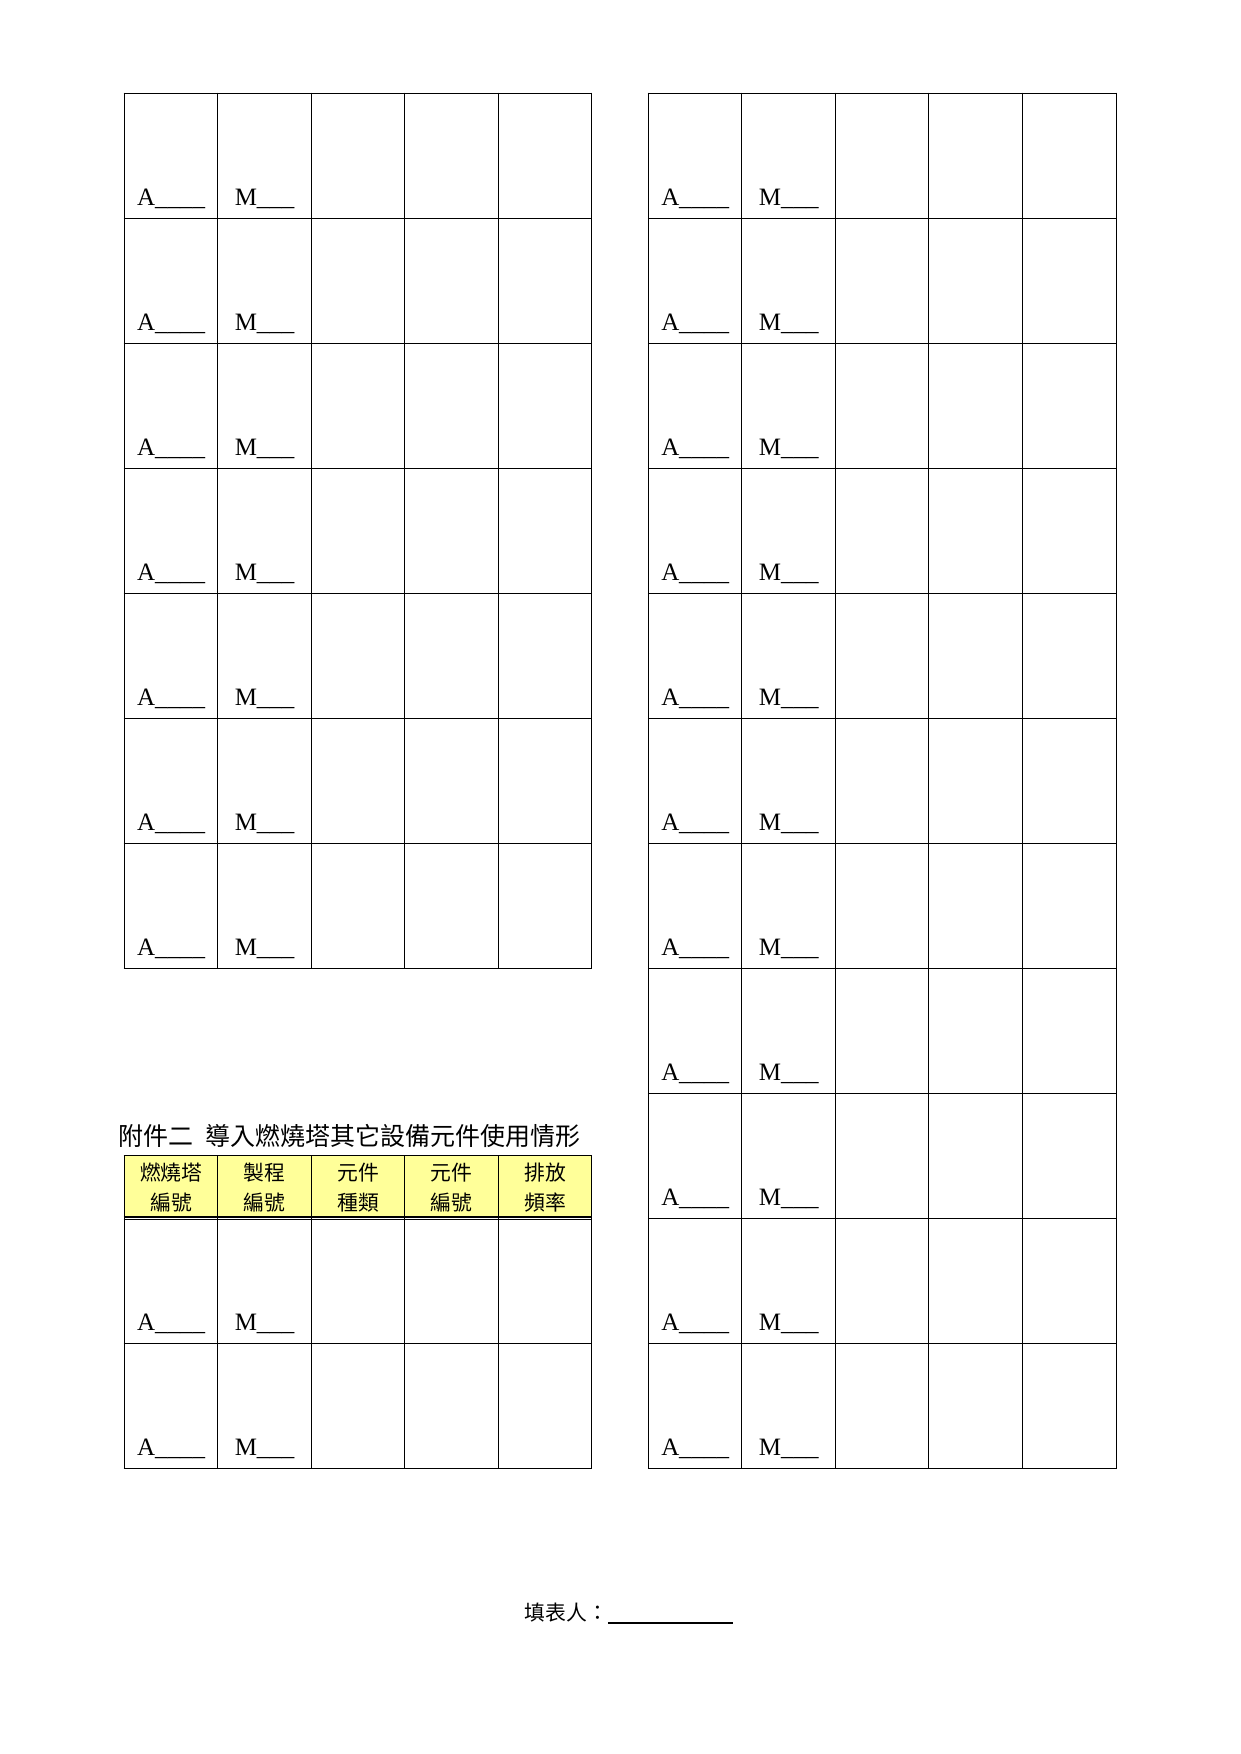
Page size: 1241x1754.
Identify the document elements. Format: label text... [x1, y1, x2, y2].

table_cell [836, 719, 928, 842]
table_header 元件 種類 [312, 1156, 404, 1216]
table_cell [499, 1220, 591, 1342]
table_cell M___ [742, 344, 835, 467]
table_cell [1023, 1219, 1116, 1342]
table_cell M___ [742, 844, 835, 967]
table_cell [312, 94, 404, 217]
table_cell M___ [742, 1094, 835, 1217]
table_cell [1023, 1094, 1116, 1217]
table_cell M___ [218, 469, 311, 592]
table_cell M___ [742, 1344, 835, 1467]
table_cell [405, 94, 498, 217]
table_cell [836, 1344, 928, 1467]
table_cell [1023, 344, 1116, 467]
table_cell [1023, 1344, 1116, 1467]
table_cell [929, 344, 1022, 467]
table_cell A____ [125, 844, 217, 967]
table_cell [499, 469, 591, 592]
table_cell [312, 594, 404, 717]
table_cell A____ [649, 469, 741, 592]
table_cell [312, 344, 404, 467]
table_cell A____ [649, 719, 741, 842]
table_header 元件 編號 [405, 1156, 498, 1216]
table_cell M___ [742, 969, 835, 1092]
table_cell [405, 719, 498, 842]
table_cell [929, 469, 1022, 592]
table_cell A____ [125, 719, 217, 842]
table_cell [1023, 469, 1116, 592]
table_cell M___ [218, 94, 311, 217]
table_cell A____ [649, 969, 741, 1092]
table_cell [836, 1219, 928, 1342]
table_cell A____ [649, 1094, 741, 1217]
table_cell [1023, 594, 1116, 717]
table_cell [405, 594, 498, 717]
table_cell M___ [218, 844, 311, 967]
table_cell [312, 469, 404, 592]
table_cell [1023, 94, 1116, 217]
table_cell M___ [742, 219, 835, 342]
table_cell [499, 594, 591, 717]
table_cell [929, 969, 1022, 1092]
table_cell [836, 594, 928, 717]
table_cell M___ [742, 719, 835, 842]
table_cell [836, 1094, 928, 1217]
table_cell [1023, 219, 1116, 342]
table_cell [1023, 844, 1116, 967]
table_cell M___ [218, 344, 311, 467]
table_cell [499, 1344, 591, 1467]
table_cell M___ [218, 1220, 311, 1342]
table_cell [405, 219, 498, 342]
table_cell M___ [218, 594, 311, 717]
table_cell [929, 844, 1022, 967]
table_cell [499, 344, 591, 467]
table_cell [405, 344, 498, 467]
table_cell [836, 469, 928, 592]
table_cell [312, 844, 404, 967]
table_header 排放 頻率 [499, 1156, 591, 1216]
text 附件二 導入燃燒塔其它設備元件使用情形 [118, 1092, 598, 1155]
table_cell M___ [742, 469, 835, 592]
table_cell M___ [742, 1219, 835, 1342]
table_cell A____ [649, 94, 741, 217]
table_cell [929, 594, 1022, 717]
table_header 燃燒塔 編號 [125, 1156, 217, 1216]
table_cell [405, 1344, 498, 1467]
table_cell A____ [125, 1220, 217, 1342]
table_cell [1023, 969, 1116, 1092]
table_cell M___ [742, 94, 835, 217]
table_cell [312, 219, 404, 342]
table_cell A____ [649, 344, 741, 467]
table_cell [312, 1220, 404, 1342]
table_cell [499, 844, 591, 967]
table_cell A____ [649, 594, 741, 717]
table_cell [929, 1094, 1022, 1217]
table_cell [836, 94, 928, 217]
table_cell M___ [218, 219, 311, 342]
table_cell [929, 1344, 1022, 1467]
table_cell [836, 219, 928, 342]
table_cell A____ [649, 1219, 741, 1342]
table_cell [836, 844, 928, 967]
table_cell [929, 719, 1022, 842]
table_cell A____ [125, 469, 217, 592]
table_cell A____ [125, 219, 217, 342]
table_cell A____ [125, 94, 217, 217]
table_cell [836, 344, 928, 467]
table_cell [1023, 719, 1116, 842]
table_cell A____ [125, 1344, 217, 1467]
table_cell [499, 94, 591, 217]
table_cell [929, 94, 1022, 217]
table_cell [836, 969, 928, 1092]
table_cell [499, 719, 591, 842]
table_cell [312, 719, 404, 842]
table_cell M___ [218, 719, 311, 842]
table_cell A____ [125, 344, 217, 467]
table_cell [405, 469, 498, 592]
table_cell M___ [742, 594, 835, 717]
table_cell A____ [649, 219, 741, 342]
table_cell [929, 1219, 1022, 1342]
table_cell [405, 1220, 498, 1342]
table_cell [312, 1344, 404, 1467]
table_header 製程 編號 [218, 1156, 311, 1216]
table_cell A____ [649, 1344, 741, 1467]
table_cell A____ [125, 594, 217, 717]
table_cell M___ [218, 1344, 311, 1467]
table_cell [929, 219, 1022, 342]
table_cell [405, 844, 498, 967]
table_cell A____ [649, 844, 741, 967]
table_cell [499, 219, 591, 342]
